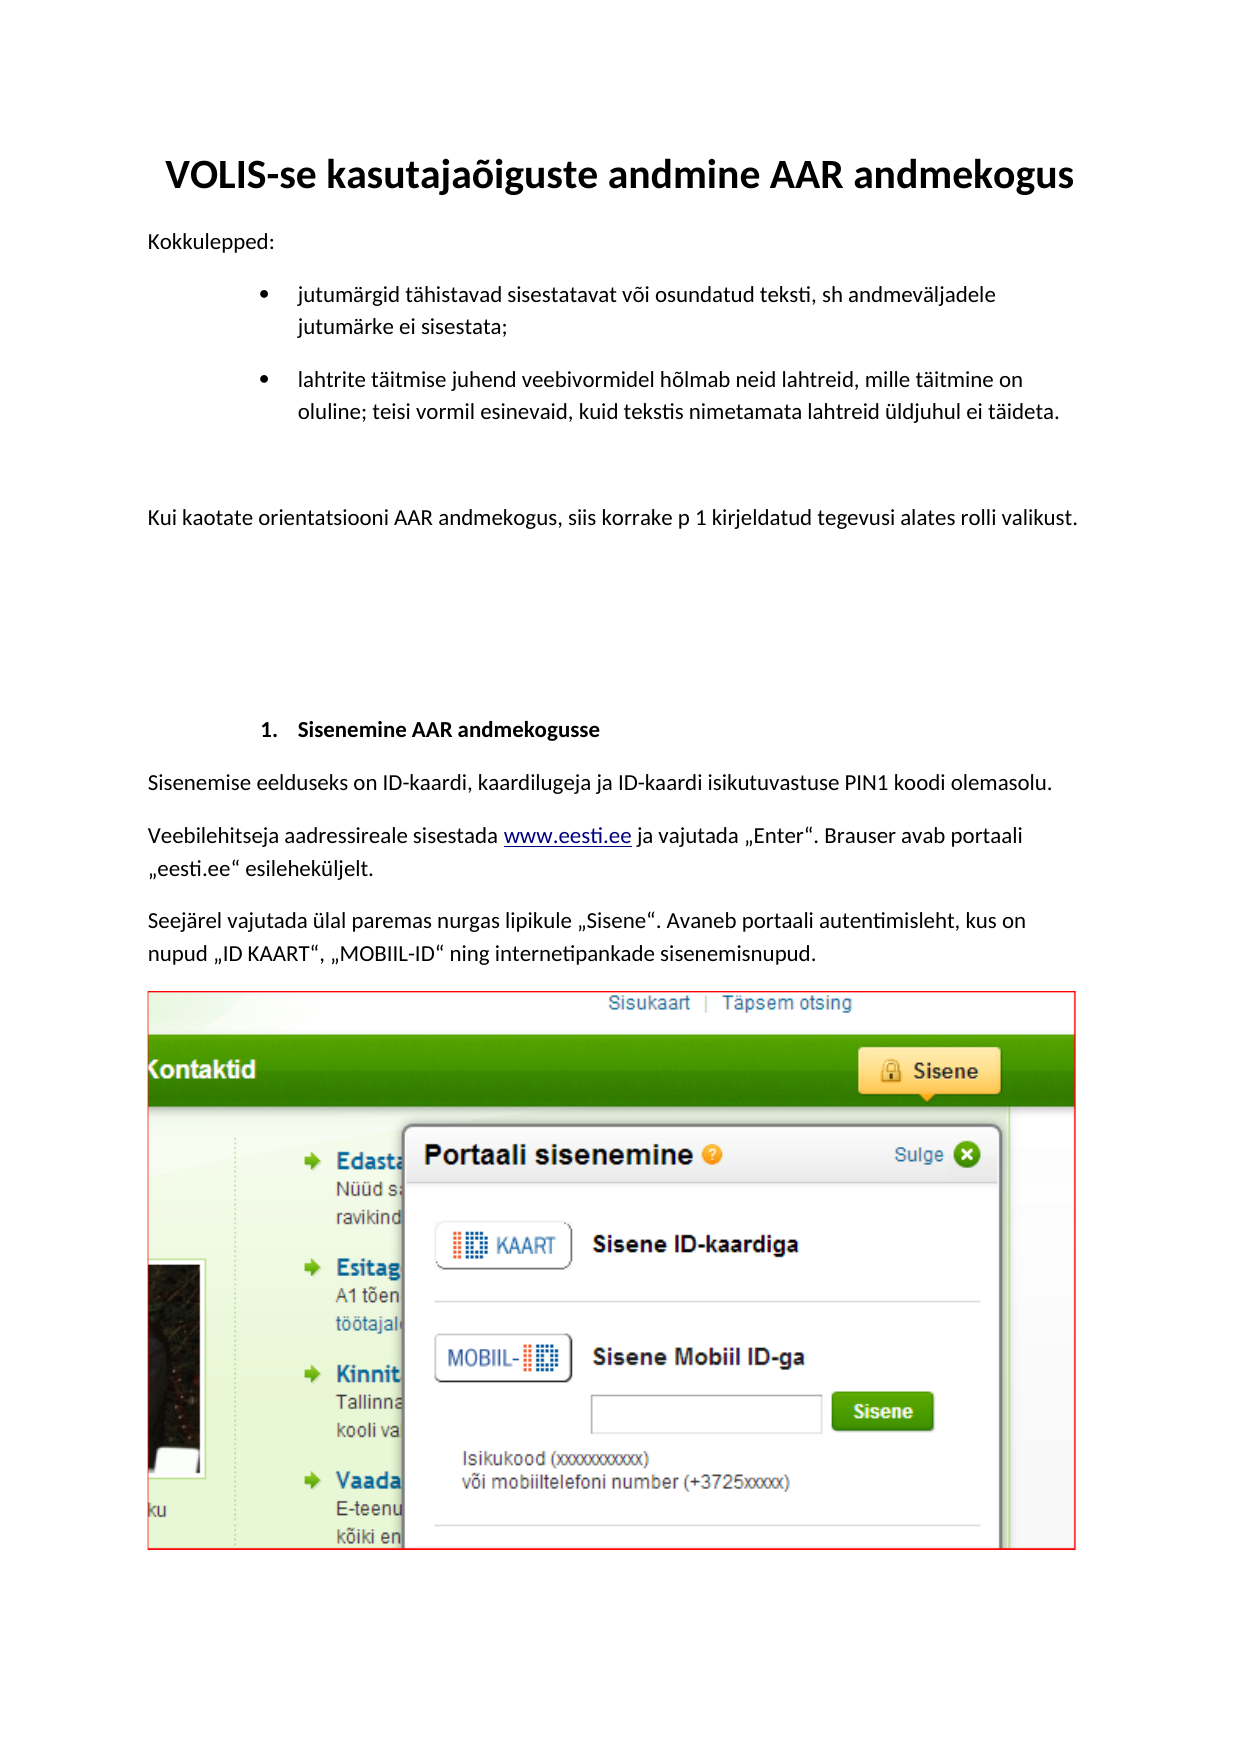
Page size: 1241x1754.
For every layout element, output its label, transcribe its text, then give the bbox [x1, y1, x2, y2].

text Veebilehitseja aadressireale sisestada www.eesti.ee ja vajutada „Enter“. Brauser avab portaali „eesti.ee“ esileheküljelt. [148, 821, 1093, 882]
text Seejärel vajutada ülal paremas nurgas lipikule „Sisene“. Avaneb portaali autentimisleht, kus on nupud „ID KAART“, „MOBIIL-ID“ ning internetipankade sisenemisnupud. [148, 907, 1093, 967]
text VOLIS-se kasutajaõiguste andmine AAR andmekogus [148, 148, 1093, 198]
list Sisenemine AAR andmekogusse [260, 715, 1093, 743]
list jutumärgid tähistavad sisestatavat või osundatud teksti, sh andmeväljadele jutumärke ei sisestata; [260, 280, 1093, 340]
text Kokkulepped: [148, 227, 1093, 255]
text Sisenemise eelduseks on ID-kaardi, kaardilugeja ja ID-kaardi isikutuvastuse PIN1 koodi olemasolu. [148, 768, 1093, 796]
list Kui kaotate orientatsiooni AAR andmekogus, siis korrake p 1 kirjeldatud tegevusi alates rolli valikust. [148, 503, 1093, 531]
list lahtrite täitmise juhend veebivormidel hõlmab neid lahtreid, mille täitmine on oluline; teisi vormil esinevaid, kuid tekstis nimetamata lahtreid üldjuhul ei täideta. [260, 365, 1093, 425]
